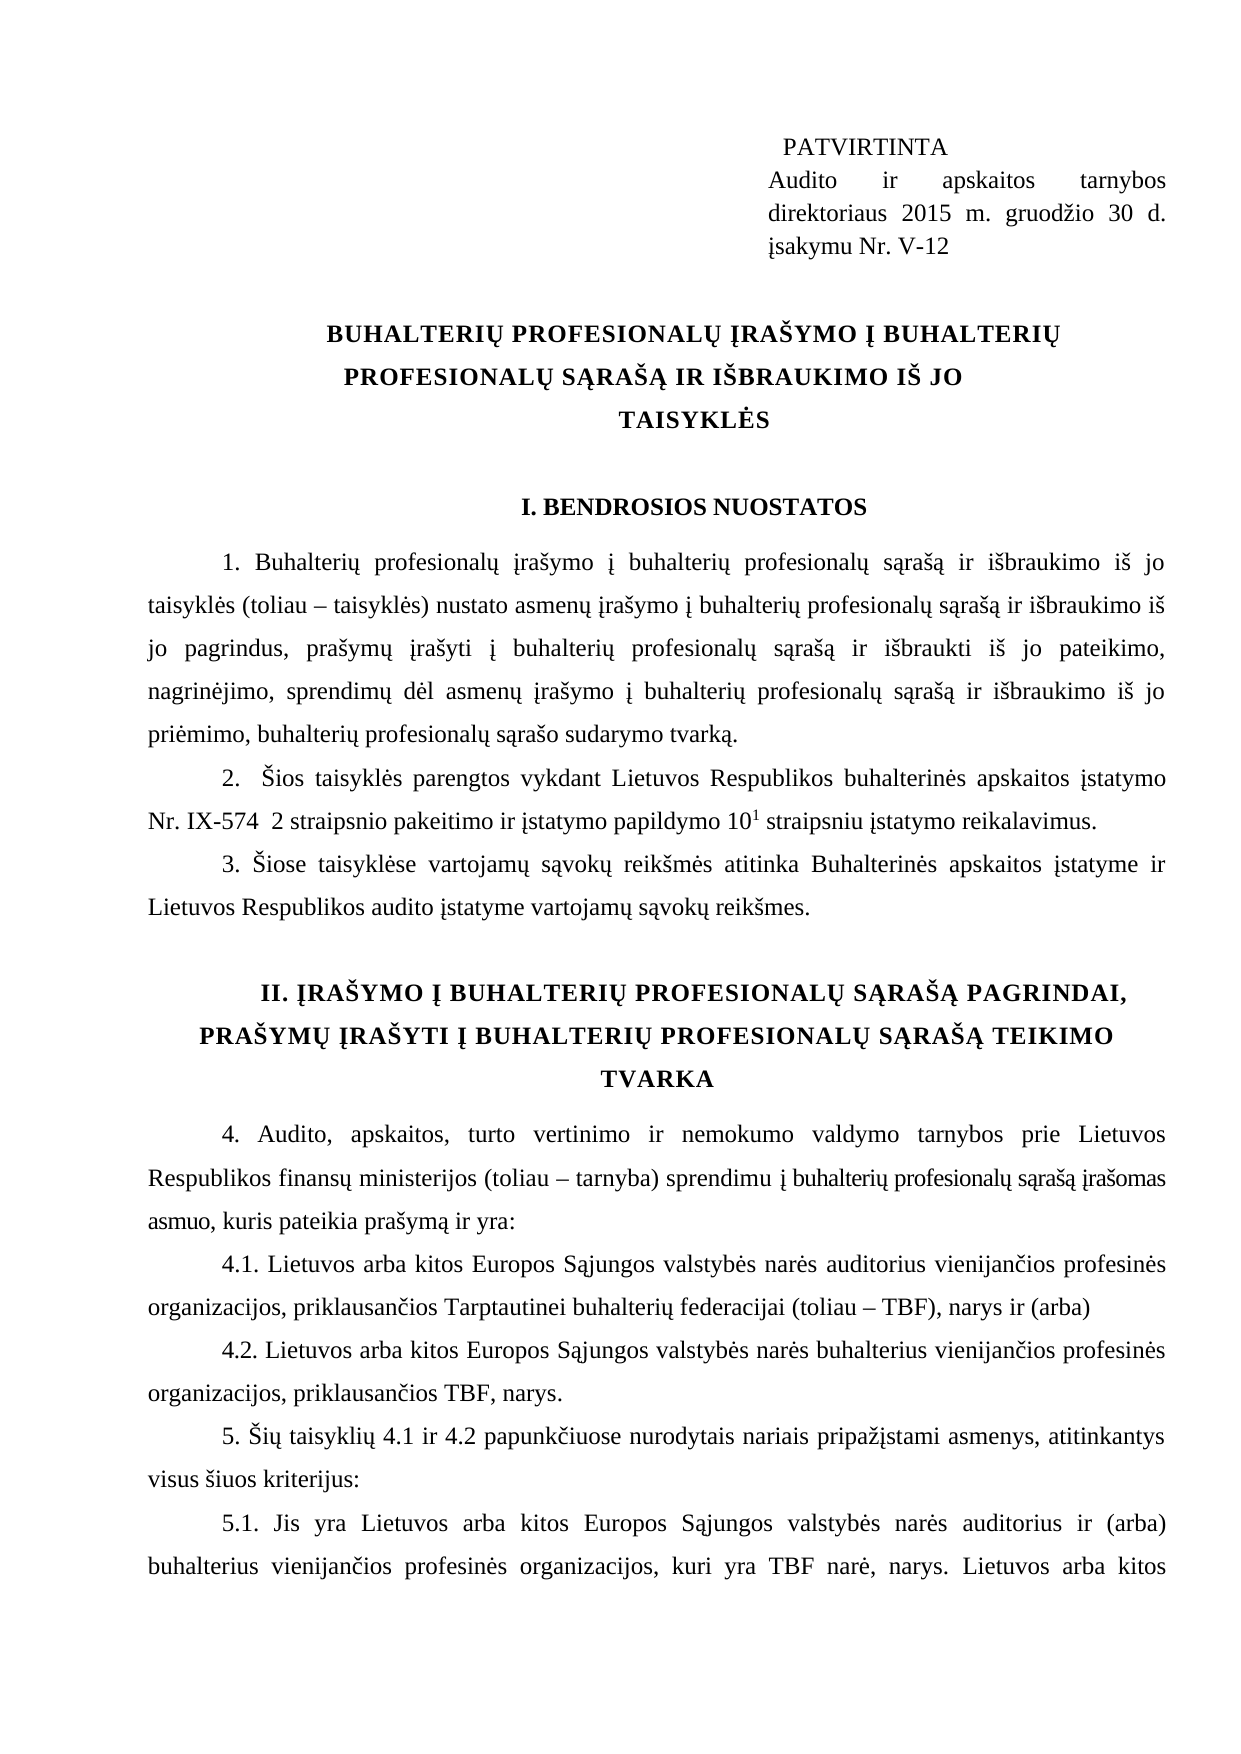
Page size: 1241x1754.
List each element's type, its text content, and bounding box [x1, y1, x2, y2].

text 4.1. Lietuvos arba kitos Europos Sąjungos valstybės narės auditorius vienijančios profesinės organizacijos, priklausančios Tarptautinei buhalterių federacijai (toliau – TBF), narys ir (arba) [148, 1249, 1166, 1321]
text 3. Šiose taisyklėse vartojamų sąvokų reikšmės atitinka Buhalterinės apskaitos įstatyme ir Lietuvos Respublikos audito įstatyme vartojamų sąvokų reikšmes. [148, 849, 1166, 921]
text 4. Audito, apskaitos, turto vertinimo ir nemokumo valdymo tarnybos prie Lietuvos Respublikos finansų ministerijos (toliau – tarnyba) sprendimu į buhalterių profesionalų sąrašą įrašomas asmuo, kuris pateikia prašymą ir yra: [148, 1119, 1166, 1234]
text 1. Buhalterių profesionalų įrašymo į buhalterių profesionalų sąrašą ir išbraukimo iš jo taisyklės (toliau – taisyklės) nustato asmenų įrašymo į buhalterių profesionalų sąrašą ir išbraukimo iš jo pagrindus, prašymų įrašyti į buhalterių profesionalų sąrašą ir išbraukti iš jo pateikimo, nagrinėjimo, sprendimų dėl asmenų įrašymo į buhalterių profesionalų sąrašą ir išbraukimo iš jo priėmimo, buhalterių profesionalų sąrašo sudarymo tvarką. [148, 547, 1166, 748]
text Audito ir apskaitos tarnybos direktoriaus 2015 m. gruodžio 30 d. įsakymu Nr. V-12 [768, 165, 1166, 260]
text I. BENDROSIOS NUOSTATOS [148, 492, 1166, 521]
text 5. Šių taisyklių 4.1 ir 4.2 papunkčiuose nurodytais nariais pripažįstami asmenys, atitinkantys visus šiuos kriterijus: [148, 1421, 1166, 1493]
text BUHALTERIŲ PROFESIONALŲ ĮRAŠYMO Į BUHALTERIŲ PROFESIONALŲ SĄRAŠĄ IR IŠBRAUKIMO IŠ JO [148, 319, 1166, 391]
text 2. Šios taisyklės parengtos vykdant Lietuvos Respublikos buhalterinės apskaitos įstatymo Nr. IX-574 2 straipsnio pakeitimo ir įstatymo papildymo 101 straipsniu įstatymo reikalavimus. [148, 763, 1166, 834]
text PATVIRTINTA [783, 132, 1166, 161]
text 5.1. Jis yra Lietuvos arba kitos Europos Sąjungos valstybės narės auditorius ir (arba) buhalterius vienijančios profesinės organizacijos, kuri yra TBF narė, narys. Lietuvos arba kitos [148, 1508, 1166, 1579]
text II. ĮRAŠYMO Į BUHALTERIŲ PROFESIONALŲ SĄRAŠĄ PAGRINDAI, PRAŠYMŲ ĮRAŠYTI Į BUHALTERIŲ PROFESIONALŲ SĄRAŠĄ TEIKIMO TVARKA [148, 978, 1166, 1093]
text TAISYKLĖS [148, 406, 1166, 434]
text 4.2. Lietuvos arba kitos Europos Sąjungos valstybės narės buhalterius vienijančios profesinės organizacijos, priklausančios TBF, narys. [148, 1335, 1166, 1407]
